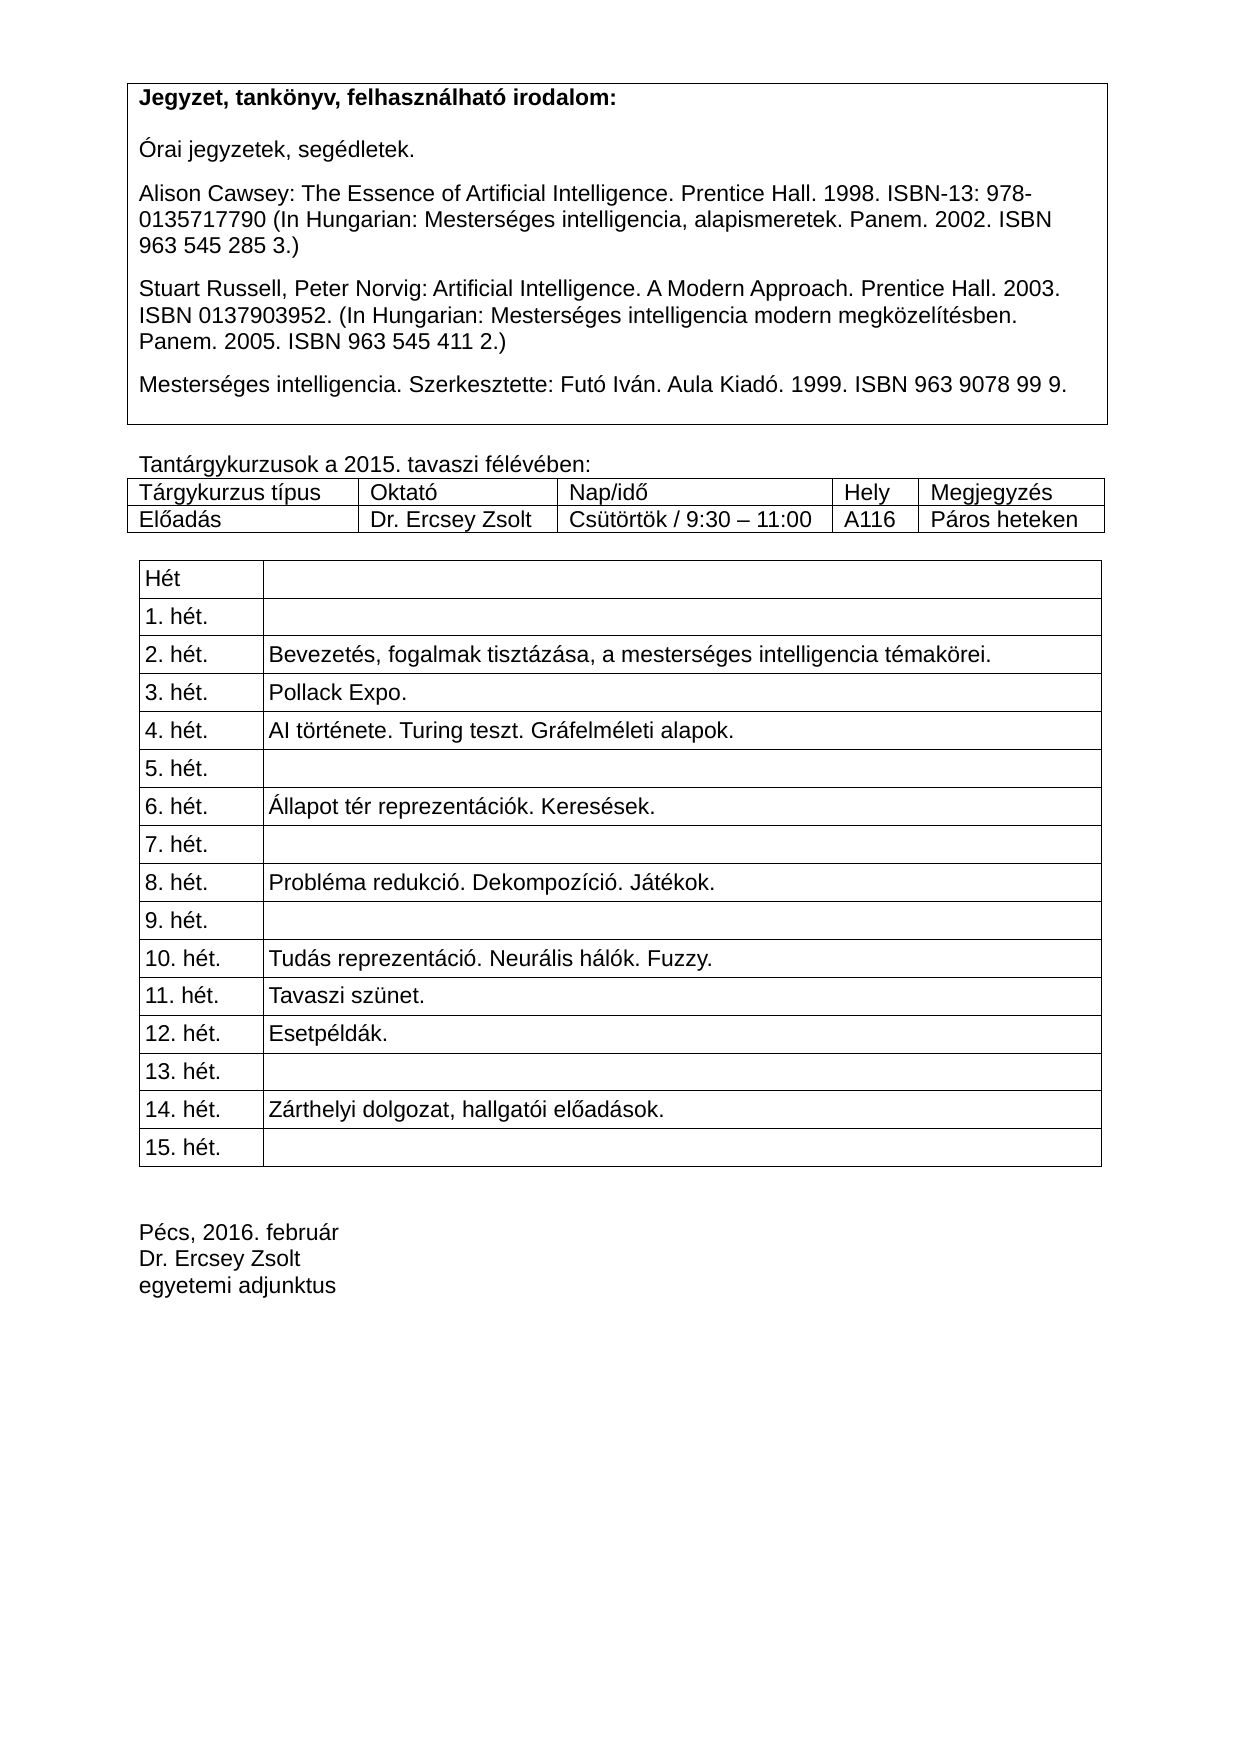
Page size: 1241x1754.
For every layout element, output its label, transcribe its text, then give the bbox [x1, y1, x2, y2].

table_cell Páros heteken [919, 506, 1104, 532]
table_cell 13. hét. [140, 1054, 263, 1090]
table_header Megjegyzés [919, 479, 1104, 505]
text Tantárgykurzusok a 2015. tavaszi félévében: [139, 451, 1101, 477]
table_header Hely [833, 479, 918, 505]
table_cell 4. hét. [140, 712, 263, 749]
table_cell 11. hét. [140, 978, 263, 1014]
table_cell Pollack Expo. [264, 674, 1101, 711]
table_cell Csütörtök / 9:30 – 11:00 [558, 506, 832, 532]
table_cell Előadás [128, 506, 358, 532]
table_cell 8. hét. [140, 864, 263, 901]
table_cell [264, 750, 1101, 787]
table_cell 2. hét. [140, 636, 263, 673]
table_cell Állapot tér reprezentációk. Keresések. [264, 788, 1101, 825]
table_cell [264, 902, 1101, 939]
table_cell 1. hét. [140, 599, 263, 635]
table_cell Probléma redukció. Dekompozíció. Játékok. [264, 864, 1101, 901]
table_cell Bevezetés, fogalmak tisztázása, a mesterséges intelligencia témakörei. [264, 636, 1101, 673]
table_header Oktató [359, 479, 557, 505]
table_cell [264, 599, 1101, 635]
table_cell 10. hét. [140, 940, 263, 977]
table_cell [264, 826, 1101, 863]
table_cell Esetpéldák. [264, 1016, 1101, 1052]
table_cell A116 [833, 506, 918, 532]
text Dr. Ercsey Zsolt [139, 1245, 1101, 1272]
table_header [264, 561, 1101, 597]
table_cell 3. hét. [140, 674, 263, 711]
table_cell Zárthelyi dolgozat, hallgatói előadások. [264, 1091, 1101, 1128]
table_cell Tavaszi szünet. [264, 978, 1101, 1014]
table_cell AI története. Turing teszt. Gráfelméleti alapok. [264, 712, 1101, 749]
table_header Tárgykurzus típus [128, 479, 358, 505]
table_cell [264, 1054, 1101, 1090]
table_cell 6. hét. [140, 788, 263, 825]
table_cell 15. hét. [140, 1129, 263, 1166]
table_header Nap/idő [558, 479, 832, 505]
table_header Hét [140, 561, 263, 597]
table_cell 7. hét. [140, 826, 263, 863]
table_cell 9. hét. [140, 902, 263, 939]
table_cell 12. hét. [140, 1016, 263, 1052]
table_cell Dr. Ercsey Zsolt [359, 506, 557, 532]
text egyetemi adjunktus [139, 1272, 1101, 1298]
table_cell Tudás reprezentáció. Neurális hálók. Fuzzy. [264, 940, 1101, 977]
table_cell 5. hét. [140, 750, 263, 787]
text Pécs, 2016. február [139, 1219, 1101, 1245]
table_cell [264, 1129, 1101, 1166]
table_header Jegyzet, tankönyv, felhasználható irodalom: Órai jegyzetek, segédletek. Alison Cawsey: The Essence of Artificial Intelligence. Prentice Hall. 1998. ISBN-13: 978-0135717790 (In Hungarian: Mesterséges intelligencia, alapismeretek. Panem. 2002. ISBN 963 545 285 3.) Stuart Russell, Peter Norvig: Artificial Intelligence. A Modern Approach. Prentice Hall. 2003. ISBN 0137903952. (In Hungarian: Mesterséges intelligencia modern megközelítésben. Panem. 2005. ISBN 963 545 411 2.) Mesterséges intelligencia. Szerkesztette: Futó Iván. Aula Kiadó. 1999. ISBN 963 9078 99 9. [128, 84, 1107, 424]
table_cell 14. hét. [140, 1091, 263, 1128]
